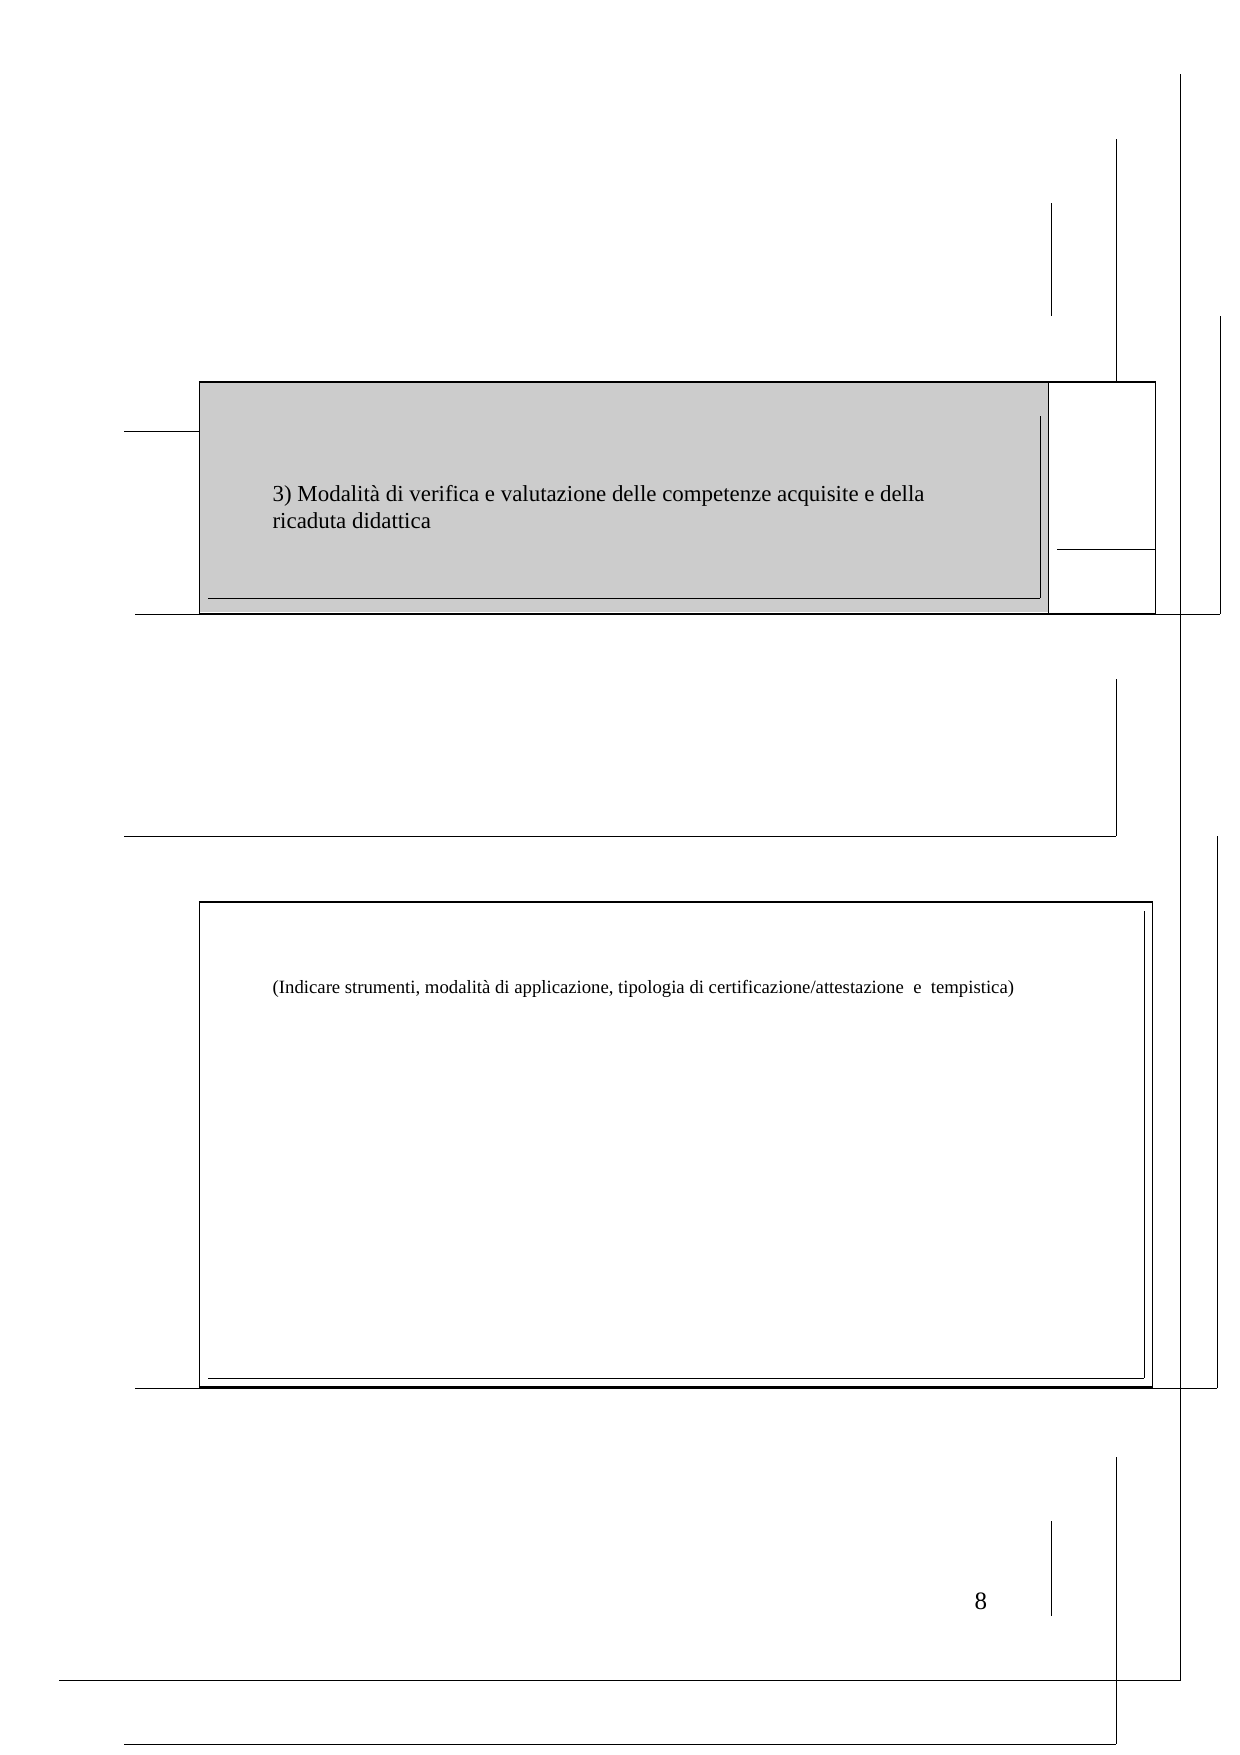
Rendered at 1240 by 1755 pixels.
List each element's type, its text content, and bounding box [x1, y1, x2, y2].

table_header 3) Modalità di verifica e valutazione delle competenze acquisite e della ricaduta didattica [200, 383, 1048, 612]
table_header [1049, 383, 1155, 612]
table_header (Indicare strumenti, modalità di applicazione, tipologia di certificazione/attestazione e tempistica) [200, 903, 1152, 1386]
